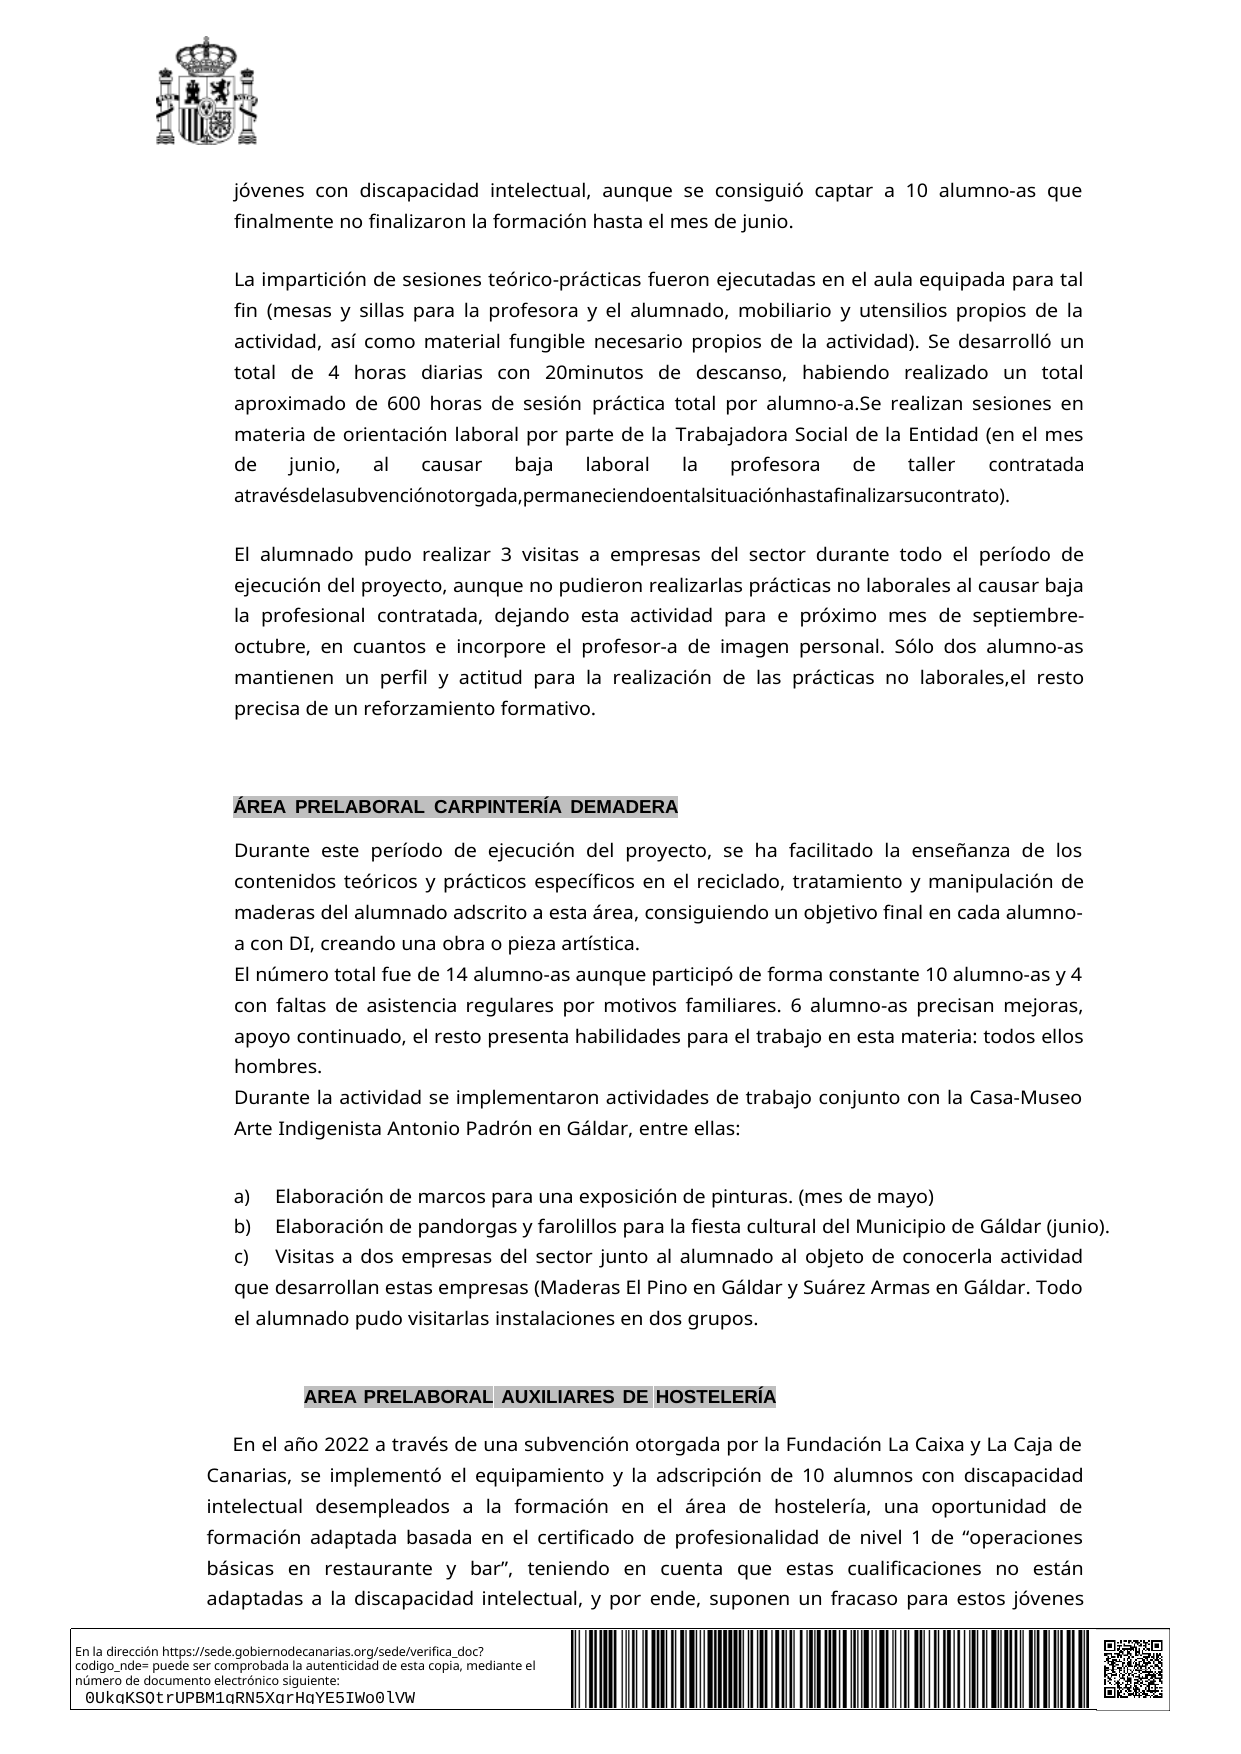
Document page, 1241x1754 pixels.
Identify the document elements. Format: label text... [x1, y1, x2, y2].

list Elaboración de pandorgas y farolillos para la fiesta cultural del Municipio de Gáldar (junio). [234, 1213, 1182, 1239]
list Elaboración de marcos para una exposición de pinturas. (mes de mayo) [234, 1183, 1182, 1209]
text El número total fue de 14 alumno-as aunque participó de forma constante 10 alumno-as y 4 con faltas de asistencia regulares por motivos familiares. 6 alumno-as precisan mejoras, apoyo continuado, el resto presenta habilidades para el trabajo en esta materia: todos ellos hombres. [234, 961, 1084, 1079]
text En el año 2022 a través de una subvención otorgada por la Fundación La Caixa y La Caja de Canarias, se implementó el equipamiento y la adscripción de 10 alumnos con discapacidad intelectual desempleados a la formación en el área de hostelería, una oportunidad de formación adaptada basada en el certificado de profesionalidad de nivel 1 de “operaciones básicas en restaurante y bar”, teniendo en cuenta que estas cualificaciones no están adaptadas a la discapacidad intelectual, y por ende, suponen un fracaso para estos jóvenes [206, 1431, 1084, 1611]
picture [1096, 1628, 1170, 1711]
list Visitas a dos empresas del sector junto al alumnado al objeto de conocerla actividad que desarrollan estas empresas (Maderas El Pino en Gáldar y Suárez Armas en Gáldar. Todo el alumnado pudo visitarlas instalaciones en dos grupos. [234, 1243, 1084, 1330]
picture [156, 36, 258, 145]
subtitle ÁREA PRELABORAL CARPINTERÍA DEMADERA [233, 796, 1182, 818]
text jóvenes con discapacidad intelectual, aunque se consiguió captar a 10 alumno-as que finalmente no finalizaron la formación hasta el mes de junio. [234, 178, 1084, 234]
text Durante este período de ejecución del proyecto, se ha facilitado la enseñanza de los contenidos teóricos y prácticos específicos en el reciclado, tratamiento y manipulación de maderas del alumnado adscrito a esta área, consiguiendo un objetivo final en cada alumno-a con DI, creando una obra o pieza artística. [234, 838, 1084, 956]
text Durante la actividad se implementaron actividades de trabajo conjunto con la Casa-Museo Arte Indigenista Antonio Padrón en Gáldar, entre ellas: [234, 1084, 1084, 1141]
picture [571, 1630, 1089, 1708]
subtitle AREA PRELABORAL AUXILIARES DE HOSTELERÍA [304, 1386, 1182, 1408]
text El alumnado pudo realizar 3 visitas a empresas del sector durante todo el período de ejecución del proyecto, aunque no pudieron realizarlas prácticas no laborales al causar baja la profesional contratada, dejando esta actividad para e próximo mes de septiembre-octubre, en cuantos e incorpore el profesor-a de imagen personal. Sólo dos alumno-as mantienen un perfil y actitud para la realización de las prácticas no laborales,el resto precisa de un reforzamiento formativo. [234, 541, 1084, 721]
text La impartición de sesiones teórico-prácticas fueron ejecutadas en el aula equipada para tal fin (mesas y sillas para la profesora y el alumnado, mobiliario y utensilios propios de la actividad, así como material fungible necesario propios de la actividad). Se desarrolló un total de 4 horas diarias con 20minutos de descanso, habiendo realizado un total aproximado de 600 horas de sesión práctica total por alumno-a.Se realizan sesiones en materia de orientación laboral por parte de la Trabajadora Social de la Entidad (en el mes de junio, al causar baja laboral la profesora de taller contratada atravésdelasubvenciónotorgada,permaneciendoentalsituaciónhastafinalizarsucontrato). [234, 267, 1084, 508]
